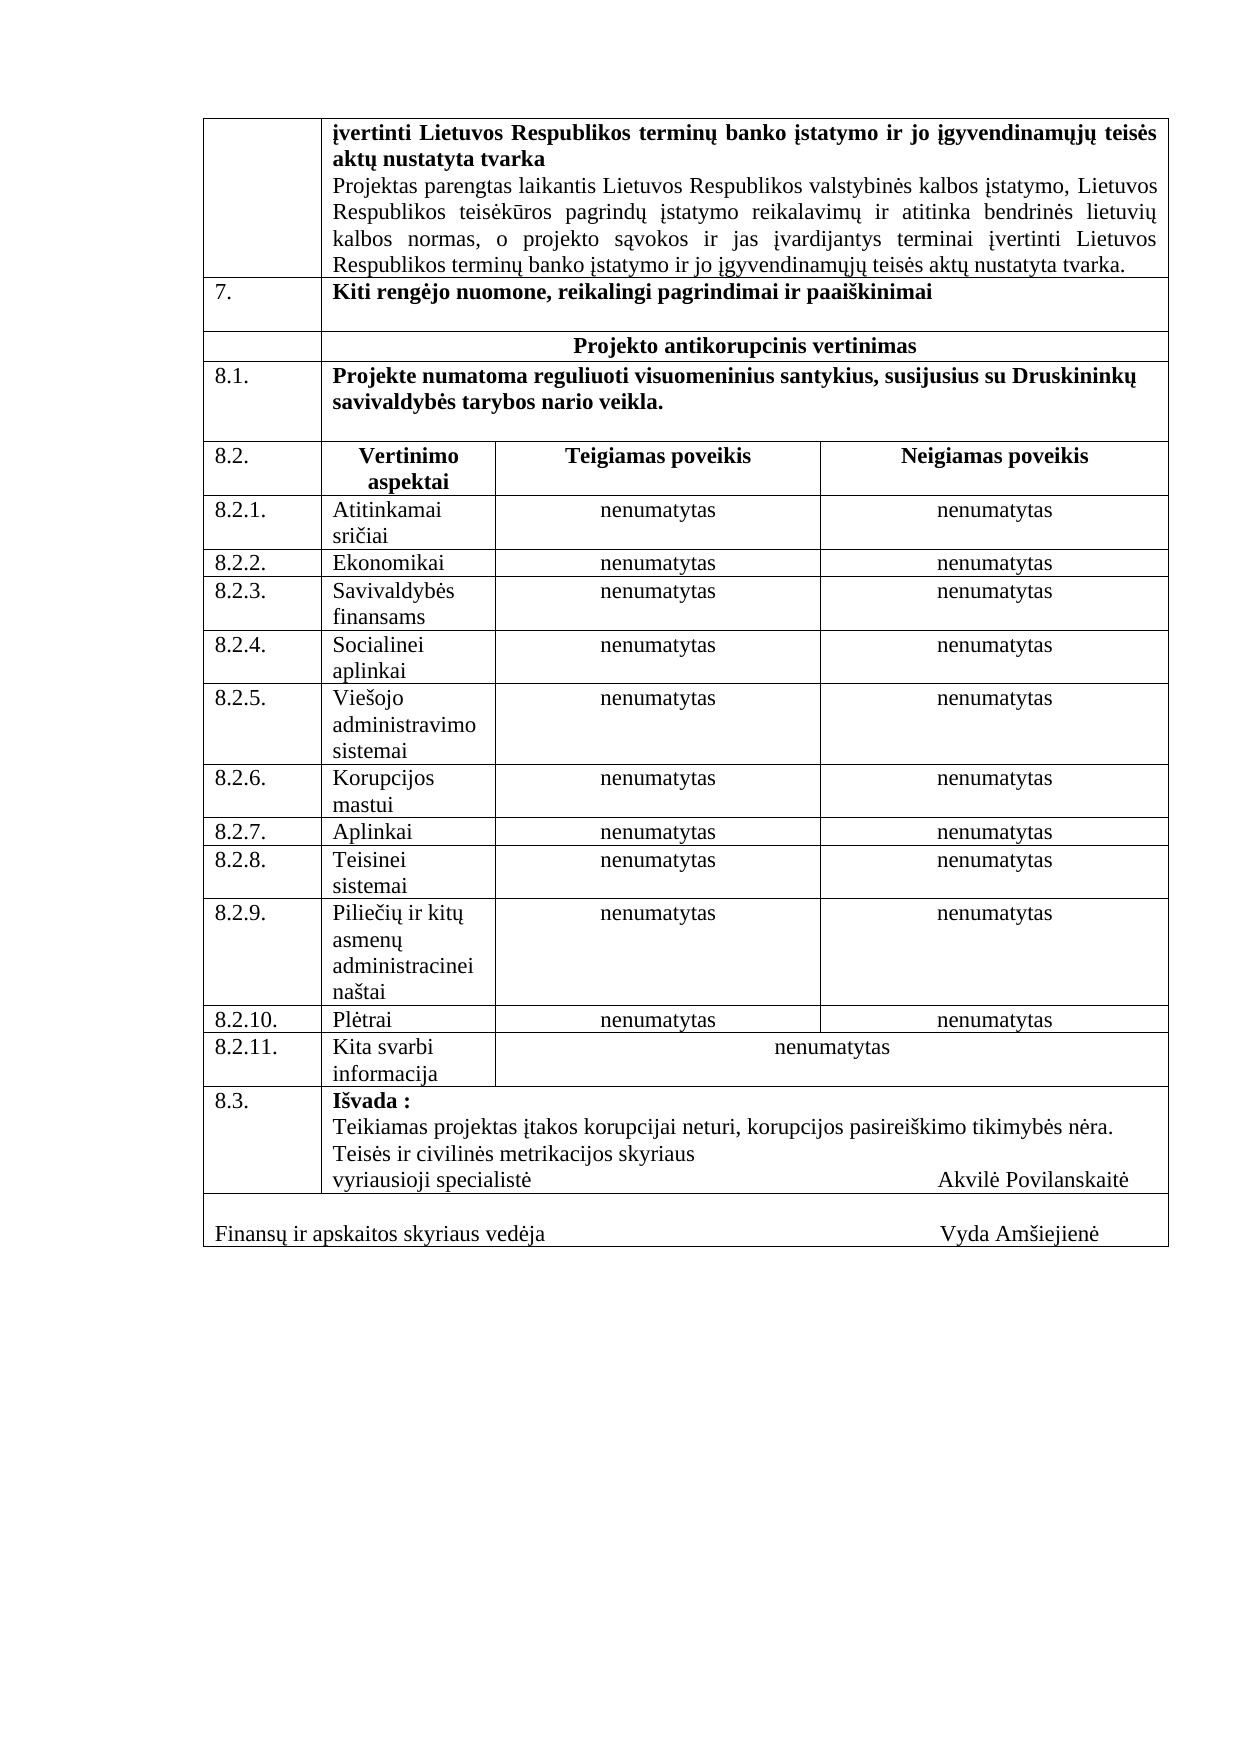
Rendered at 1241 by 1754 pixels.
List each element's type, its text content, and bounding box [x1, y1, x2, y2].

table_cell nenumatytas [821, 846, 1168, 898]
table_cell [204, 332, 321, 361]
table_cell 8.1. [204, 362, 321, 441]
table_cell Viešojo administravimo sistemai [322, 684, 495, 763]
table_cell nenumatytas [821, 577, 1168, 629]
table_cell nenumatytas [821, 1006, 1168, 1032]
table_cell nenumatytas [821, 684, 1168, 763]
table_cell 8.3. [204, 1087, 321, 1192]
table_cell Projekto antikorupcinis vertinimas [322, 332, 1168, 361]
table_cell nenumatytas [821, 765, 1168, 817]
table_cell nenumatytas [821, 550, 1168, 576]
table_cell nenumatytas [496, 765, 820, 817]
table_cell 8.2.9. [204, 899, 321, 1005]
table_cell nenumatytas [821, 899, 1168, 1005]
table_cell 8.2. [204, 442, 321, 495]
table_cell nenumatytas [496, 818, 820, 844]
table_cell nenumatytas [821, 631, 1168, 683]
table_cell nenumatytas [496, 846, 820, 898]
table_cell Korupcijos mastui [322, 765, 495, 817]
table_cell nenumatytas [496, 1006, 820, 1032]
table_cell nenumatytas [496, 631, 820, 683]
table_cell Kiti rengėjo nuomone, reikalingi pagrindimai ir paaiškinimai [322, 278, 1168, 331]
table_cell 8.2.10. [204, 1006, 321, 1032]
table_cell nenumatytas [496, 1033, 1168, 1086]
table_cell 8.2.4. [204, 631, 321, 683]
table_cell Projekte numatoma reguliuoti visuomeninius santykius, susijusius su Druskininkų savivaldybės tarybos nario veikla. [322, 362, 1168, 441]
table_cell 8.2.5. [204, 684, 321, 763]
table_cell 7. [204, 278, 321, 331]
table_cell Ekonomikai [322, 550, 495, 576]
table_cell 8.2.1. [204, 496, 321, 548]
table_cell [204, 119, 321, 277]
table_cell 8.2.2. [204, 550, 321, 576]
table_cell Kita svarbi informacija [322, 1033, 495, 1086]
table_cell nenumatytas [496, 577, 820, 629]
table_cell 8.2.8. [204, 846, 321, 898]
table_cell 8.2.3. [204, 577, 321, 629]
table_cell Neigiamas poveikis [821, 442, 1168, 495]
table_cell Išvada : Teikiamas projektas įtakos korupcijai neturi, korupcijos pasireiškimo tikimybės nėra. Teisės ir civilinės metrikacijos skyriaus vyriausioji specialistė Akvilė Povilanskaitė [322, 1087, 1168, 1192]
table_cell įvertinti Lietuvos Respublikos terminų banko įstatymo ir jo įgyvendinamųjų teisės aktų nustatyta tvarka Projektas parengtas laikantis Lietuvos Respublikos valstybinės kalbos įstatymo, Lietuvos Respublikos teisėkūros pagrindų įstatymo reikalavimų ir atitinka bendrinės lietuvių kalbos normas, o projekto sąvokos ir jas įvardijantys terminai įvertinti Lietuvos Respublikos terminų banko įstatymo ir jo įgyvendinamųjų teisės aktų nustatyta tvarka. [322, 119, 1168, 277]
table_cell nenumatytas [496, 684, 820, 763]
table_cell Aplinkai [322, 818, 495, 844]
table_cell Vertinimo aspektai [322, 442, 495, 495]
table_cell nenumatytas [496, 550, 820, 576]
table_cell Socialinei aplinkai [322, 631, 495, 683]
table_cell nenumatytas [821, 818, 1168, 844]
table_cell Savivaldybės finansams [322, 577, 495, 629]
table_cell Teisinei sistemai [322, 846, 495, 898]
table_cell 8.2.7. [204, 818, 321, 844]
table_cell Finansų ir apskaitos skyriaus vedėja Vyda Amšiejienė [204, 1194, 1168, 1246]
table_cell Atitinkamai sričiai [322, 496, 495, 548]
table_cell Plėtrai [322, 1006, 495, 1032]
table_cell 8.2.11. [204, 1033, 321, 1086]
table_cell nenumatytas [496, 496, 820, 548]
table_cell nenumatytas [821, 496, 1168, 548]
table_cell Piliečių ir kitų asmenų administracinei naštai [322, 899, 495, 1005]
table_cell 8.2.6. [204, 765, 321, 817]
table_cell nenumatytas [496, 899, 820, 1005]
table_cell Teigiamas poveikis [496, 442, 820, 495]
